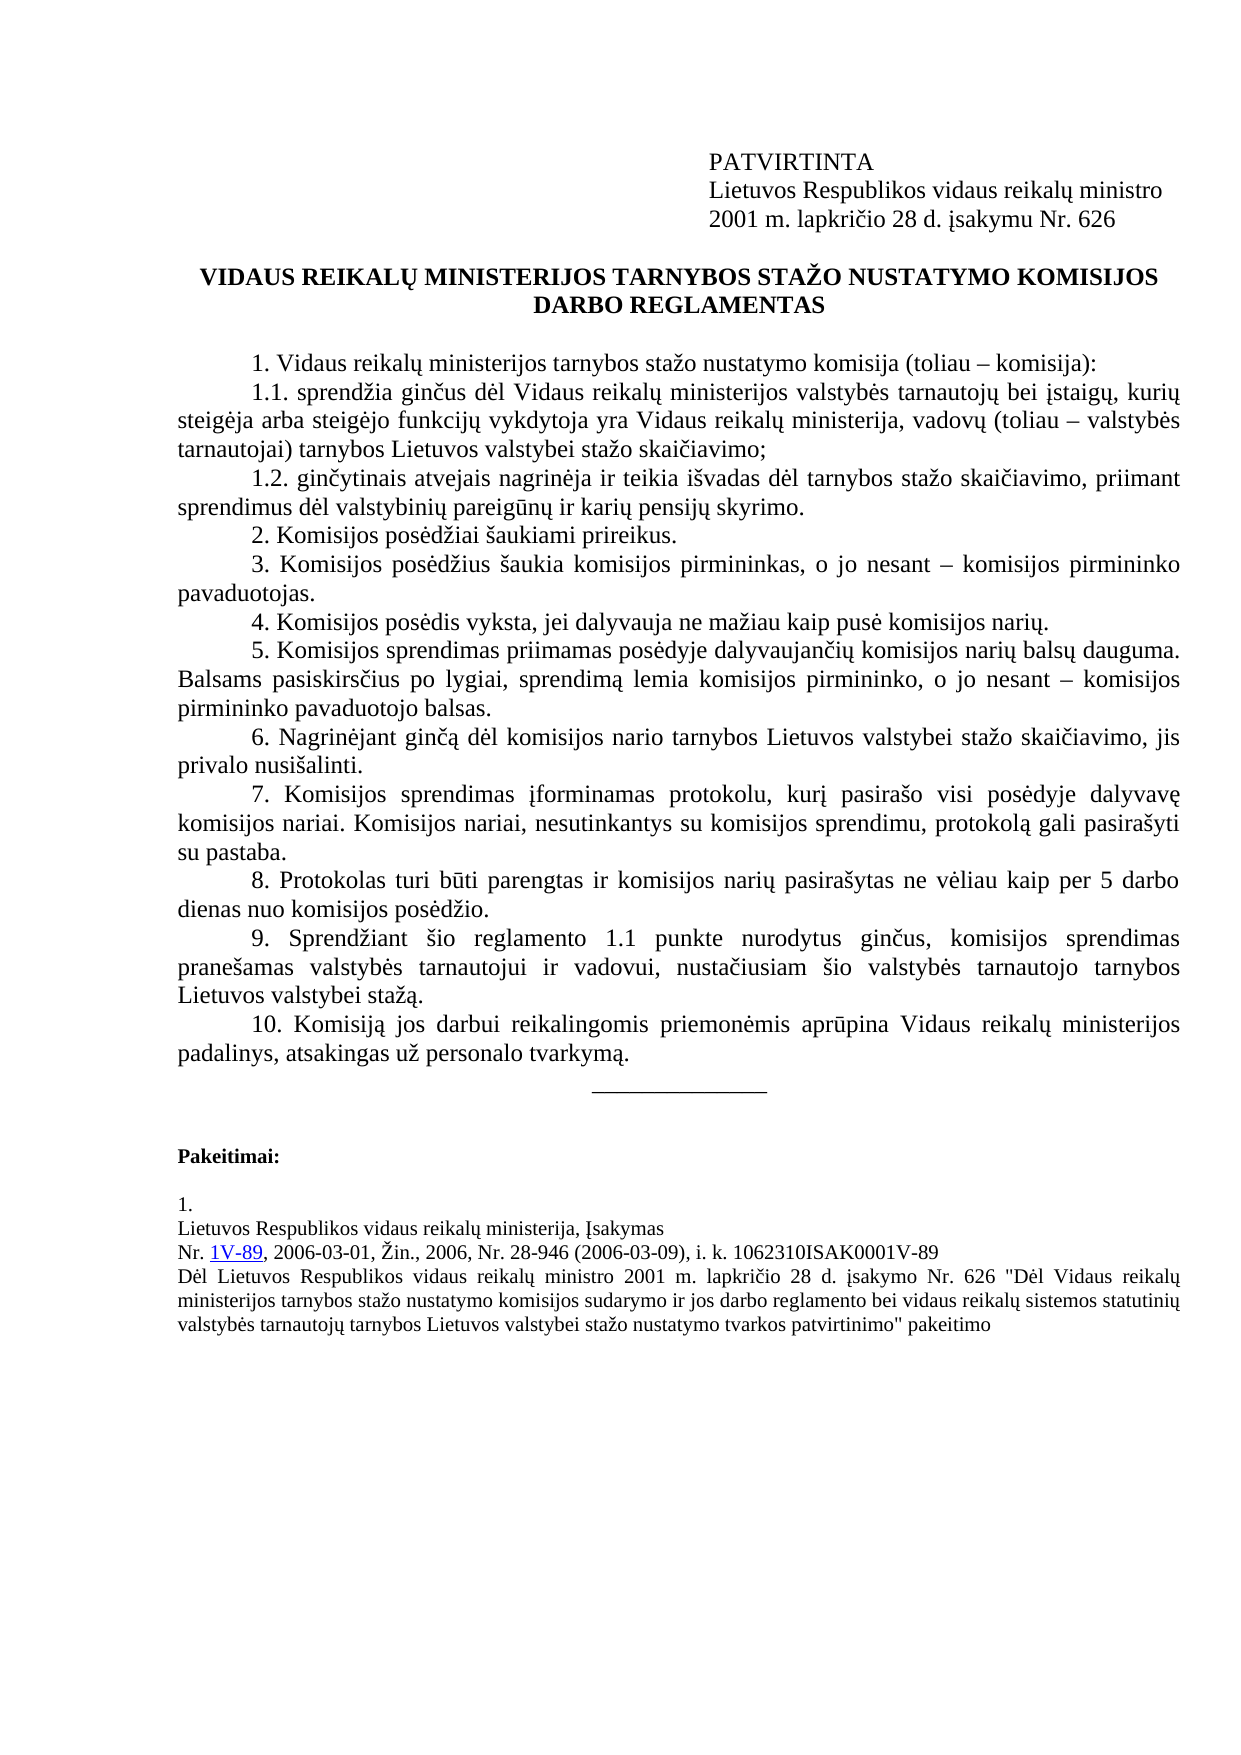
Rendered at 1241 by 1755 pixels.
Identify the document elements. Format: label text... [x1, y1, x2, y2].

text PATVIRTINTA [177, 147, 1181, 176]
text 5. Komisijos sprendimas priimamas posėdyje dalyvaujančių komisijos narių balsų dauguma. Balsams pasiskirsčius po lygiai, sprendimą lemia komisijos pirmininko, o jo nesant – komisijos pirmininko pavaduotojo balsas. [177, 636, 1181, 722]
text VIDAUS REIKALŲ MINISTERIJOS TARNYBOS STAŽO NUSTATYMO KOMISIJOS DARBO REGLAMENTAS [177, 262, 1181, 319]
text 7. Komisijos sprendimas įforminamas protokolu, kurį pasirašo visi posėdyje dalyvavę komisijos nariai. Komisijos nariai, nesutinkantys su komisijos sprendimu, protokolą gali pasirašyti su pastaba. [177, 779, 1181, 866]
text 1.1. sprendžia ginčus dėl Vidaus reikalų ministerijos valstybės tarnautojų bei įstaigų, kurių steigėja arba steigėjo funkcijų vykdytoja yra Vidaus reikalų ministerija, vadovų (toliau – valstybės tarnautojai) tarnybos Lietuvos valstybei stažo skaičiavimo; [177, 377, 1181, 463]
text Lietuvos Respublikos vidaus reikalų ministerija, Įsakymas [177, 1216, 1181, 1240]
text ______________ [177, 1067, 1181, 1096]
text 8. Protokolas turi būti parengtas ir komisijos narių pasirašytas ne vėliau kaip per 5 darbo dienas nuo komisijos posėdžio. [177, 866, 1181, 923]
text 6. Nagrinėjant ginčą dėl komisijos nario tarnybos Lietuvos valstybei stažo skaičiavimo, jis privalo nusišalinti. [177, 722, 1181, 779]
text 2. Komisijos posėdžiai šaukiami prireikus. [177, 521, 1181, 549]
text 3. Komisijos posėdžius šaukia komisijos pirmininkas, o jo nesant – komisijos pirmininko pavaduotojas. [177, 549, 1181, 607]
text Lietuvos Respublikos vidaus reikalų ministro [177, 176, 1181, 204]
text 9. Sprendžiant šio reglamento 1.1 punkte nurodytus ginčus, komisijos sprendimas pranešamas valstybės tarnautojui ir vadovui, nustačiusiam šio valstybės tarnautojo tarnybos Lietuvos valstybei stažą. [177, 923, 1181, 1009]
text 4. Komisijos posėdis vyksta, jei dalyvauja ne mažiau kaip pusė komisijos narių. [177, 607, 1181, 636]
text 10. Komisiją jos darbui reikalingomis priemonėmis aprūpina Vidaus reikalų ministerijos padalinys, atsakingas už personalo tvarkymą. [177, 1009, 1181, 1067]
text Pakeitimai: [177, 1144, 1181, 1168]
text 1. [177, 1192, 1181, 1216]
text 1. Vidaus reikalų ministerijos tarnybos stažo nustatymo komisija (toliau – komisija): [177, 348, 1181, 377]
text Dėl Lietuvos Respublikos vidaus reikalų ministro 2001 m. lapkričio 28 d. įsakymo Nr. 626 "Dėl Vidaus reikalų ministerijos tarnybos stažo nustatymo komisijos sudarymo ir jos darbo reglamento bei vidaus reikalų sistemos statutinių valstybės tarnautojų tarnybos Lietuvos valstybei stažo nustatymo tvarkos patvirtinimo" pakeitimo [177, 1264, 1181, 1336]
text Nr. 1V-89, 2006-03-01, Žin., 2006, Nr. 28-946 (2006-03-09), i. k. 1062310ISAK0001V-89 [177, 1240, 1181, 1264]
text 1.2. ginčytinais atvejais nagrinėja ir teikia išvadas dėl tarnybos stažo skaičiavimo, priimant sprendimus dėl valstybinių pareigūnų ir karių pensijų skyrimo. [177, 463, 1181, 521]
text 2001 m. lapkričio 28 d. įsakymu Nr. 626 [177, 204, 1181, 233]
